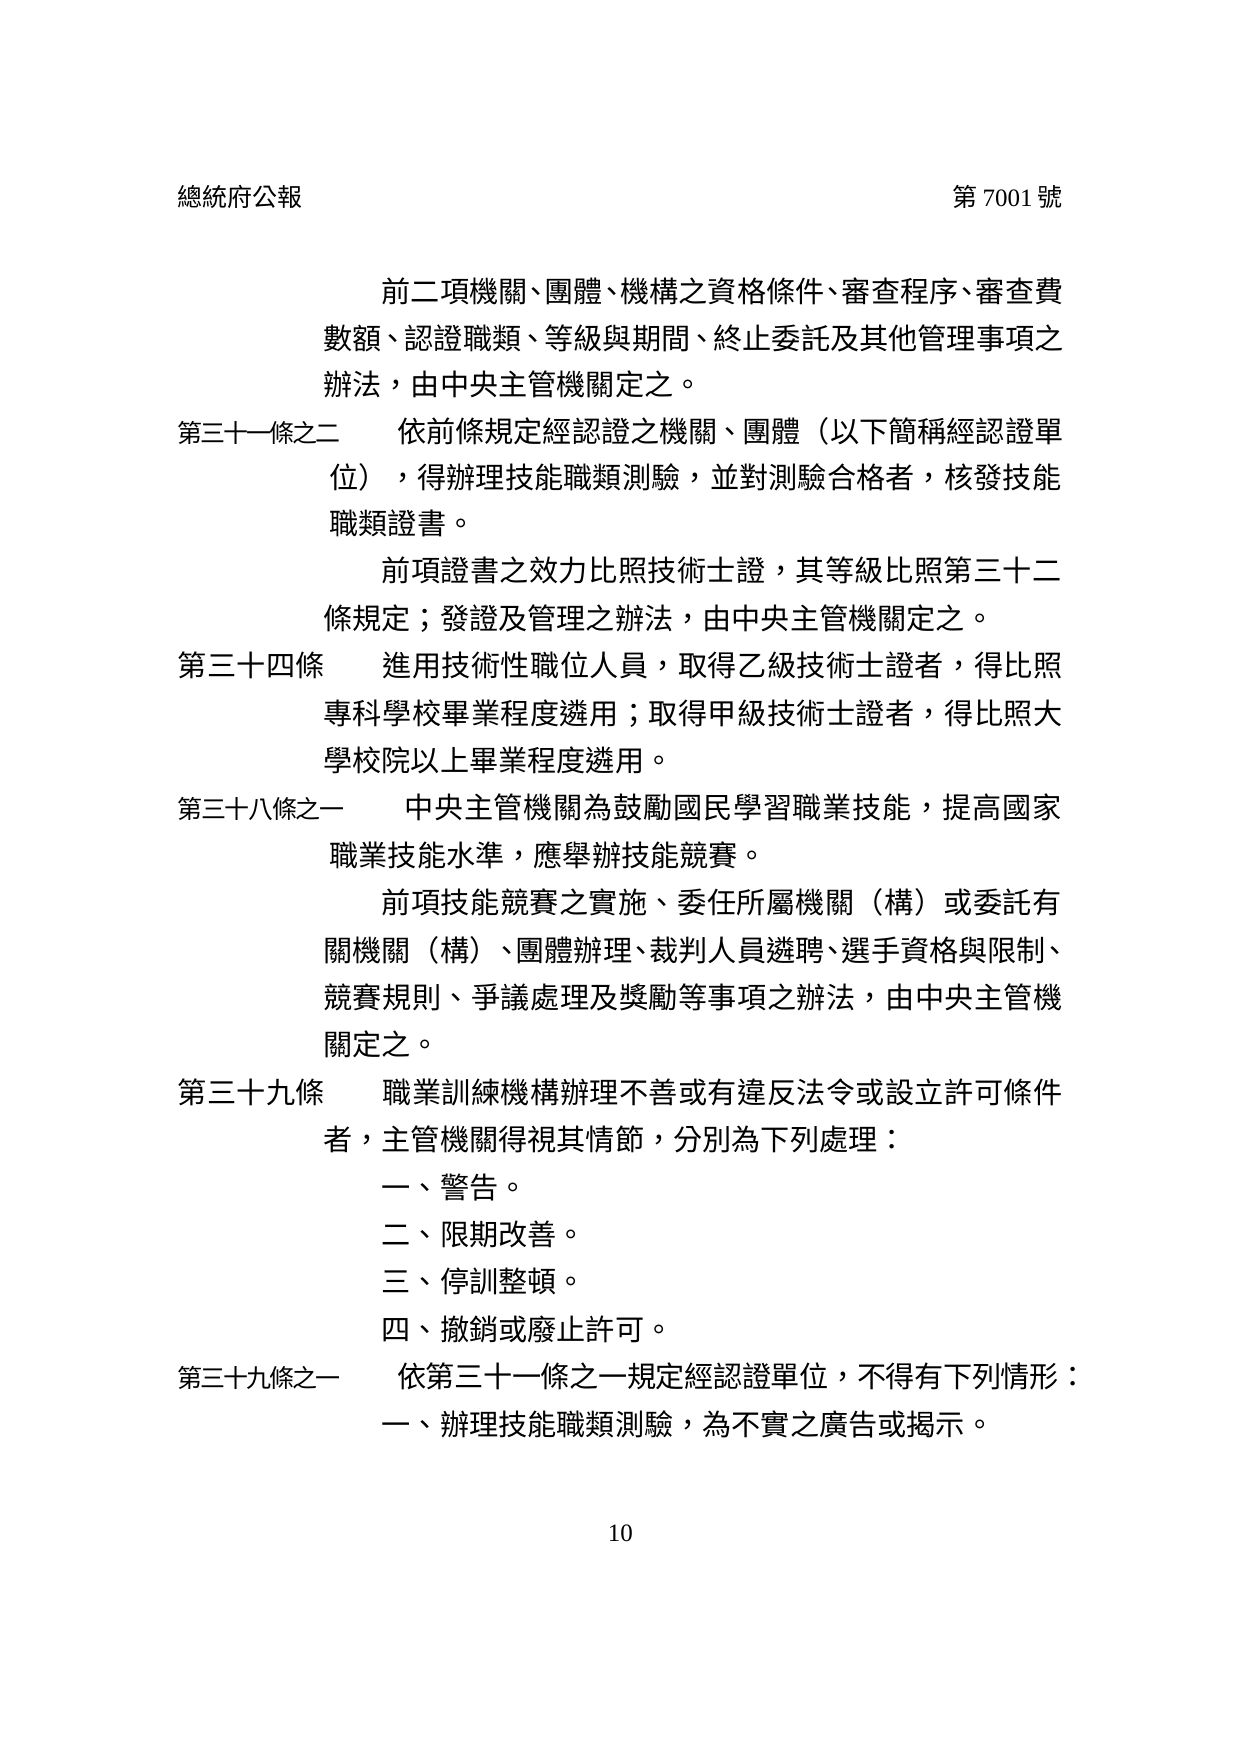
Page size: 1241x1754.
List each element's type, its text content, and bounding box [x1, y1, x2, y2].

text 第三十四條 進用技術性職位人員，取得乙級技術士證者，得比照專科學校畢業程度遴用；取得甲級技術士證者，得比照大學校院以上畢業程度遴用。 [177, 639, 1063, 781]
text 第三十九條之一 依第三十一條之一規定經認證單位，不得有下列情形： [177, 1350, 1063, 1397]
text 一、警告。 [381, 1160, 1063, 1207]
text 四、撤銷或廢止許可。 [381, 1302, 1063, 1350]
text 前項技能競賽之實施、委任所屬機關（構）或委託有關機關（構）、團體辦理、裁判人員遴聘、選手資格與限制、競賽規則、爭議處理及獎勵等事項之辦法，由中央主管機關定之。 [323, 876, 1063, 1065]
text 前項證書之效力比照技術士證，其等級比照第三十二條規定；發證及管理之辦法，由中央主管機關定之。 [323, 544, 1063, 639]
text 第三十九條 職業訓練機構辦理不善或有違反法令或設立許可條件者，主管機關得視其情節，分別為下列處理： [177, 1065, 1063, 1160]
text 第三十一條之二 依前條規定經認證之機關、團體（以下簡稱經認證單位），得辦理技能職類測驗，並對測驗合格者，核發技能職類證書。 [177, 405, 1063, 544]
text 一、辦理技能職類測驗，為不實之廣告或揭示。 [381, 1397, 1063, 1444]
text 第三十八條之一 中央主管機關為鼓勵國民學習職業技能，提高國家職業技能水準，應舉辦技能競賽。 [177, 781, 1063, 876]
text 前二項機關、團體、機構之資格條件、審查程序、審查費數額、認證職類、等級與期間、終止委託及其他管理事項之辦法，由中央主管機關定之。 [323, 266, 1063, 405]
text 三、停訓整頓。 [381, 1255, 1063, 1302]
text 二、限期改善。 [381, 1207, 1063, 1255]
